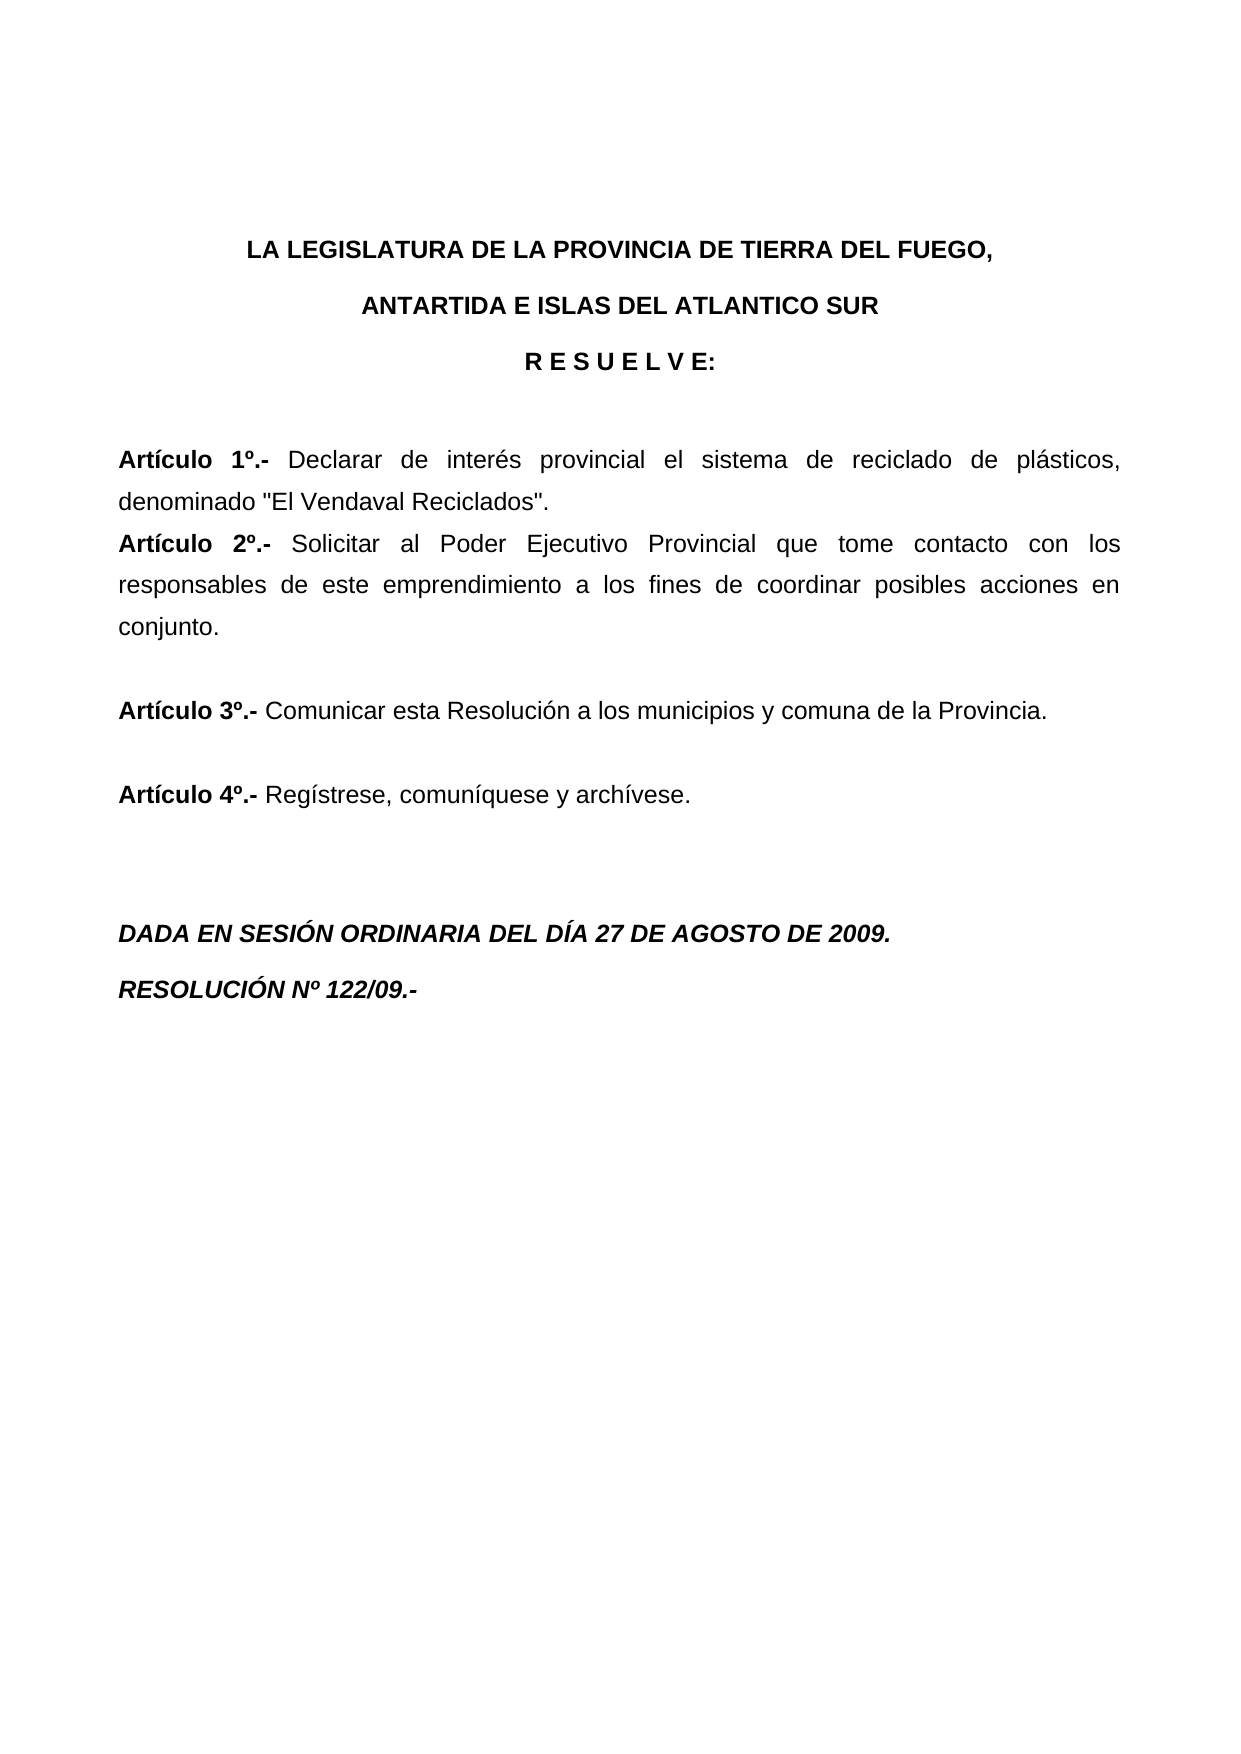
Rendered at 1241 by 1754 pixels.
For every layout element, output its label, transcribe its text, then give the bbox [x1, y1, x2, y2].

text DADA EN SESIÓN ORDINARIA DEL DÍA 27 DE AGOSTO DE 2009. [118, 920, 1122, 948]
text LA LEGISLATURA DE LA PROVINCIA DE TIERRA DEL FUEGO, [118, 236, 1122, 264]
text R E S U E L V E: [118, 348, 1122, 376]
text Artículo 1º.- Declarar de interés provincial el sistema de reciclado de plásticos, denominado "El Vendaval Reciclados". [118, 446, 1122, 515]
text Artículo 2º.- Solicitar al Poder Ejecutivo Provincial que tome contacto con los responsables de este emprendimiento a los fines de coordinar posibles acciones en conjunto. [118, 529, 1122, 641]
text RESOLUCIÓN Nº 122/09.- [118, 976, 1122, 1004]
text Artículo 3º.- Comunicar esta Resolución a los municipios y comuna de la Provincia. [118, 697, 1122, 725]
text Artículo 4º.- Regístrese, comuníquese y archívese. [118, 781, 1122, 808]
text ANTARTIDA E ISLAS DEL ATLANTICO SUR [118, 292, 1122, 320]
